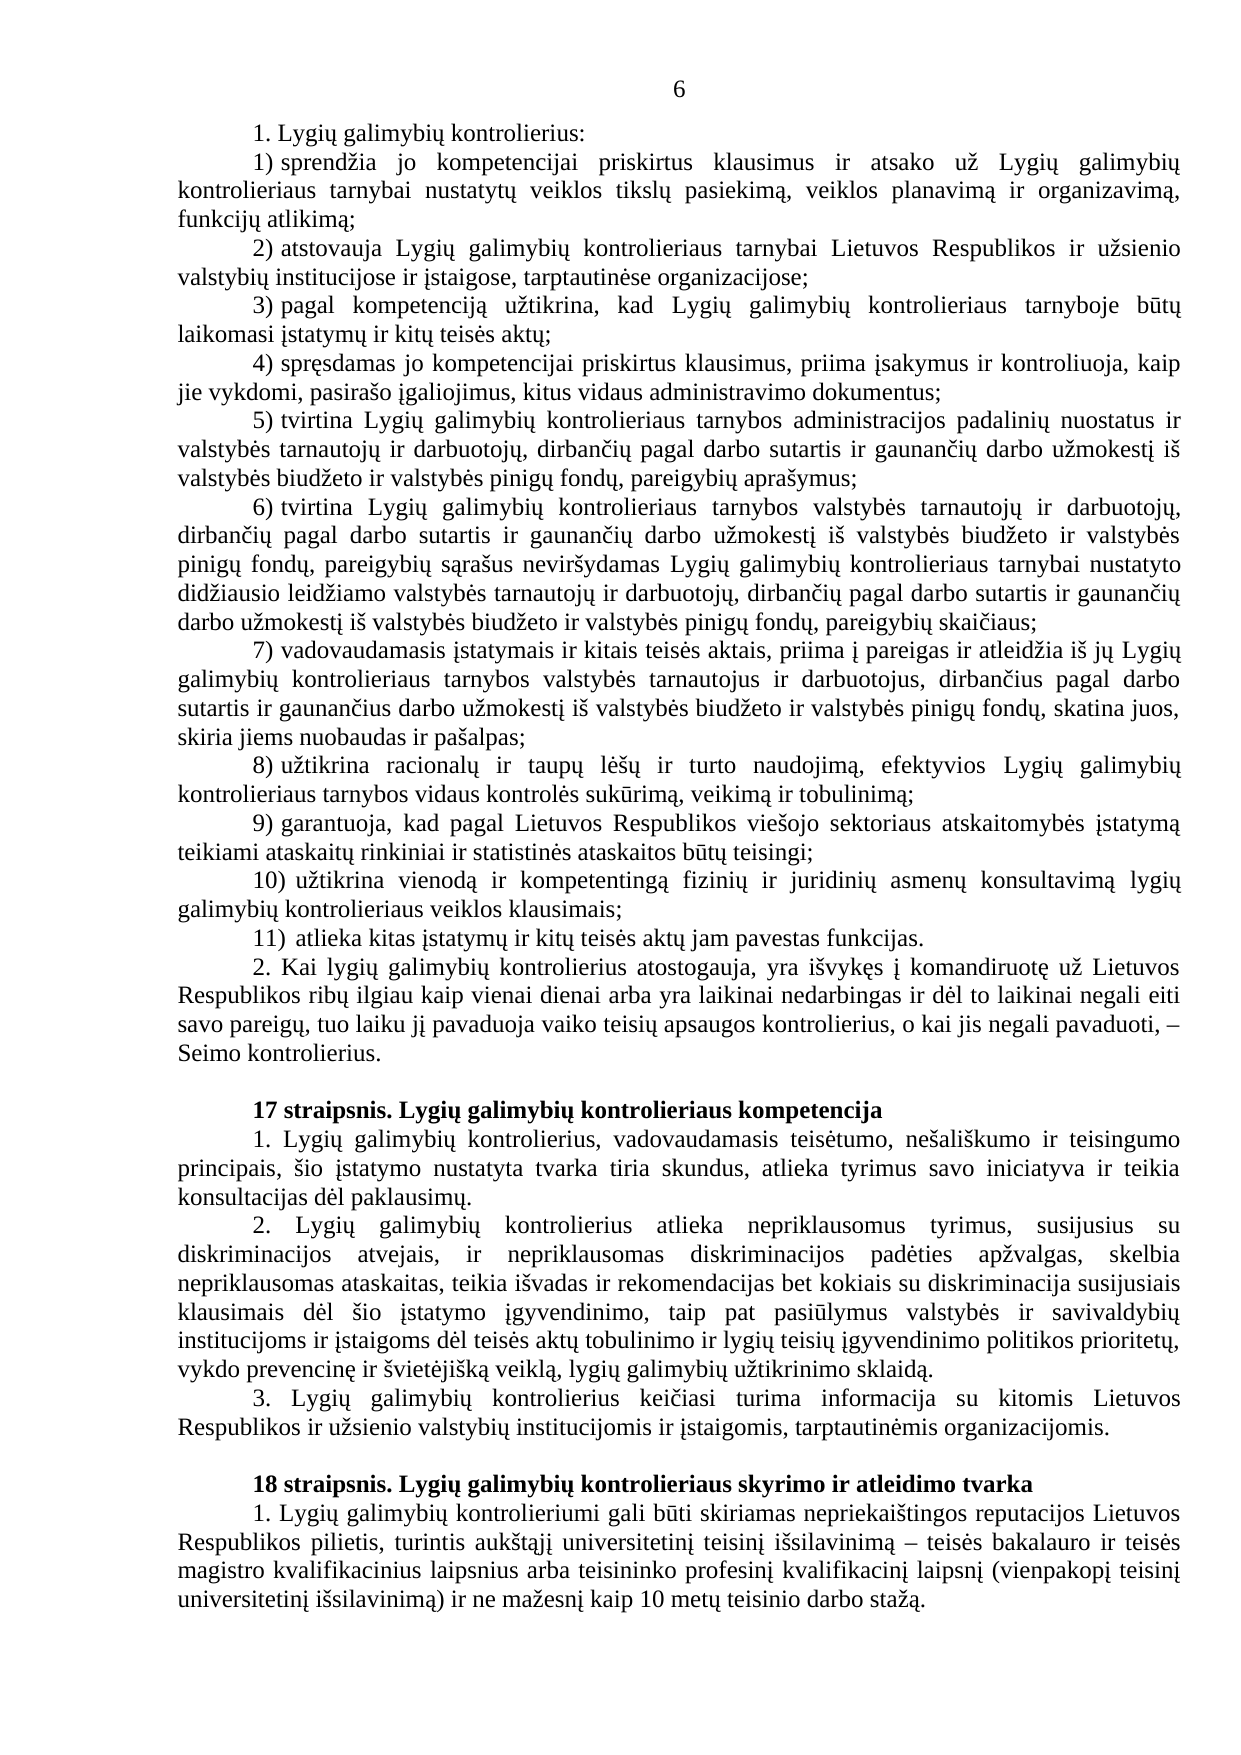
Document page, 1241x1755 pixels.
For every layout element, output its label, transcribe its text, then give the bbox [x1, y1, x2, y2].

text 3. Lygių galimybių kontrolierius keičiasi turima informacija su kitomis Lietuvos Respublikos ir užsienio valstybių institucijomis ir įstaigomis, tarptautinėmis organizacijomis. [177, 1383, 1181, 1441]
text 2. Kai lygių galimybių kontrolierius atostogauja, yra išvykęs į komandiruotę už Lietuvos Respublikos ribų ilgiau kaip vienai dienai arba yra laikinai nedarbingas ir dėl to laikinai negali eiti savo pareigų, tuo laiku jį pavaduoja vaiko teisių apsaugos kontrolierius, o kai jis negali pavaduoti, – Seimo kontrolierius. [177, 952, 1181, 1067]
text 3) pagal kompetenciją užtikrina, kad Lygių galimybių kontrolieriaus tarnyboje būtų laikomasi įstatymų ir kitų teisės aktų; [177, 291, 1181, 348]
text 1. Lygių galimybių kontrolierius, vadovaudamasis teisėtumo, nešališkumo ir teisingumo principais, šio įstatymo nustatyta tvarka tiria skundus, atlieka tyrimus savo iniciatyva ir teikia konsultacijas dėl paklausimų. [177, 1124, 1181, 1211]
text 8) užtikrina racionalų ir taupų lėšų ir turto naudojimą, efektyvios Lygių galimybių kontrolieriaus tarnybos vidaus kontrolės sukūrimą, veikimą ir tobulinimą; [177, 751, 1181, 808]
text 1. Lygių galimybių kontrolieriumi gali būti skiriamas nepriekaištingos reputacijos Lietuvos Respublikos pilietis, turintis aukštąjį universitetinį teisinį išsilavinimą – teisės bakalauro ir teisės magistro kvalifikacinius laipsnius arba teisininko profesinį kvalifikacinį laipsnį (vienpakopį teisinį universitetinį išsilavinimą) ir ne mažesnį kaip 10 metų teisinio darbo stažą. [177, 1498, 1181, 1613]
text 7) vadovaudamasis įstatymais ir kitais teisės aktais, priima į pareigas ir atleidžia iš jų Lygių galimybių kontrolieriaus tarnybos valstybės tarnautojus ir darbuotojus, dirbančius pagal darbo sutartis ir gaunančius darbo užmokestį iš valstybės biudžeto ir valstybės pinigų fondų, skatina juos, skiria jiems nuobaudas ir pašalpas; [177, 636, 1181, 751]
text 17 straipsnis. Lygių galimybių kontrolieriaus kompetencija [177, 1096, 1181, 1124]
text 18 straipsnis. Lygių galimybių kontrolieriaus skyrimo ir atleidimo tvarka [177, 1469, 1181, 1498]
text 5) tvirtina Lygių galimybių kontrolieriaus tarnybos administracijos padalinių nuostatus ir valstybės tarnautojų ir darbuotojų, dirbančių pagal darbo sutartis ir gaunančių darbo užmokestį iš valstybės biudžeto ir valstybės pinigų fondų, pareigybių aprašymus; [177, 406, 1181, 492]
text 4) spręsdamas jo kompetencijai priskirtus klausimus, priima įsakymus ir kontroliuoja, kaip jie vykdomi, pasirašo įgaliojimus, kitus vidaus administravimo dokumentus; [177, 348, 1181, 406]
text 1. Lygių galimybių kontrolierius: [177, 118, 1181, 147]
text 2. Lygių galimybių kontrolierius atlieka nepriklausomus tyrimus, susijusius su diskriminacijos atvejais, ir nepriklausomas diskriminacijos padėties apžvalgas, skelbia nepriklausomas ataskaitas, teikia išvadas ir rekomendacijas bet kokiais su diskriminacija susijusiais klausimais dėl šio įstatymo įgyvendinimo, taip pat pasiūlymus valstybės ir savivaldybių institucijoms ir įstaigoms dėl teisės aktų tobulinimo ir lygių teisių įgyvendinimo politikos prioritetų, vykdo prevencinę ir švietėjišką veiklą, lygių galimybių užtikrinimo sklaidą. [177, 1211, 1181, 1383]
text 9) garantuoja, kad pagal Lietuvos Respublikos viešojo sektoriaus atskaitomybės įstatymą teikiami ataskaitų rinkiniai ir statistinės ataskaitos būtų teisingi; [177, 808, 1181, 866]
text 6) tvirtina Lygių galimybių kontrolieriaus tarnybos valstybės tarnautojų ir darbuotojų, dirbančių pagal darbo sutartis ir gaunančių darbo užmokestį iš valstybės biudžeto ir valstybės pinigų fondų, pareigybių sąrašus neviršydamas Lygių galimybių kontrolieriaus tarnybai nustatyto didžiausio leidžiamo valstybės tarnautojų ir darbuotojų, dirbančių pagal darbo sutartis ir gaunančių darbo užmokestį iš valstybės biudžeto ir valstybės pinigų fondų, pareigybių skaičiaus; [177, 492, 1181, 636]
text 11) atlieka kitas įstatymų ir kitų teisės aktų jam pavestas funkcijas. [177, 923, 1181, 952]
text 1) sprendžia jo kompetencijai priskirtus klausimus ir atsako už Lygių galimybių kontrolieriaus tarnybai nustatytų veiklos tikslų pasiekimą, veiklos planavimą ir organizavimą, funkcijų atlikimą; [177, 147, 1181, 233]
text 10) užtikrina vienodą ir kompetentingą fizinių ir juridinių asmenų konsultavimą lygių galimybių kontrolieriaus veiklos klausimais; [177, 866, 1181, 923]
text 2) atstovauja Lygių galimybių kontrolieriaus tarnybai Lietuvos Respublikos ir užsienio valstybių institucijose ir įstaigose, tarptautinėse organizacijose; [177, 233, 1181, 291]
